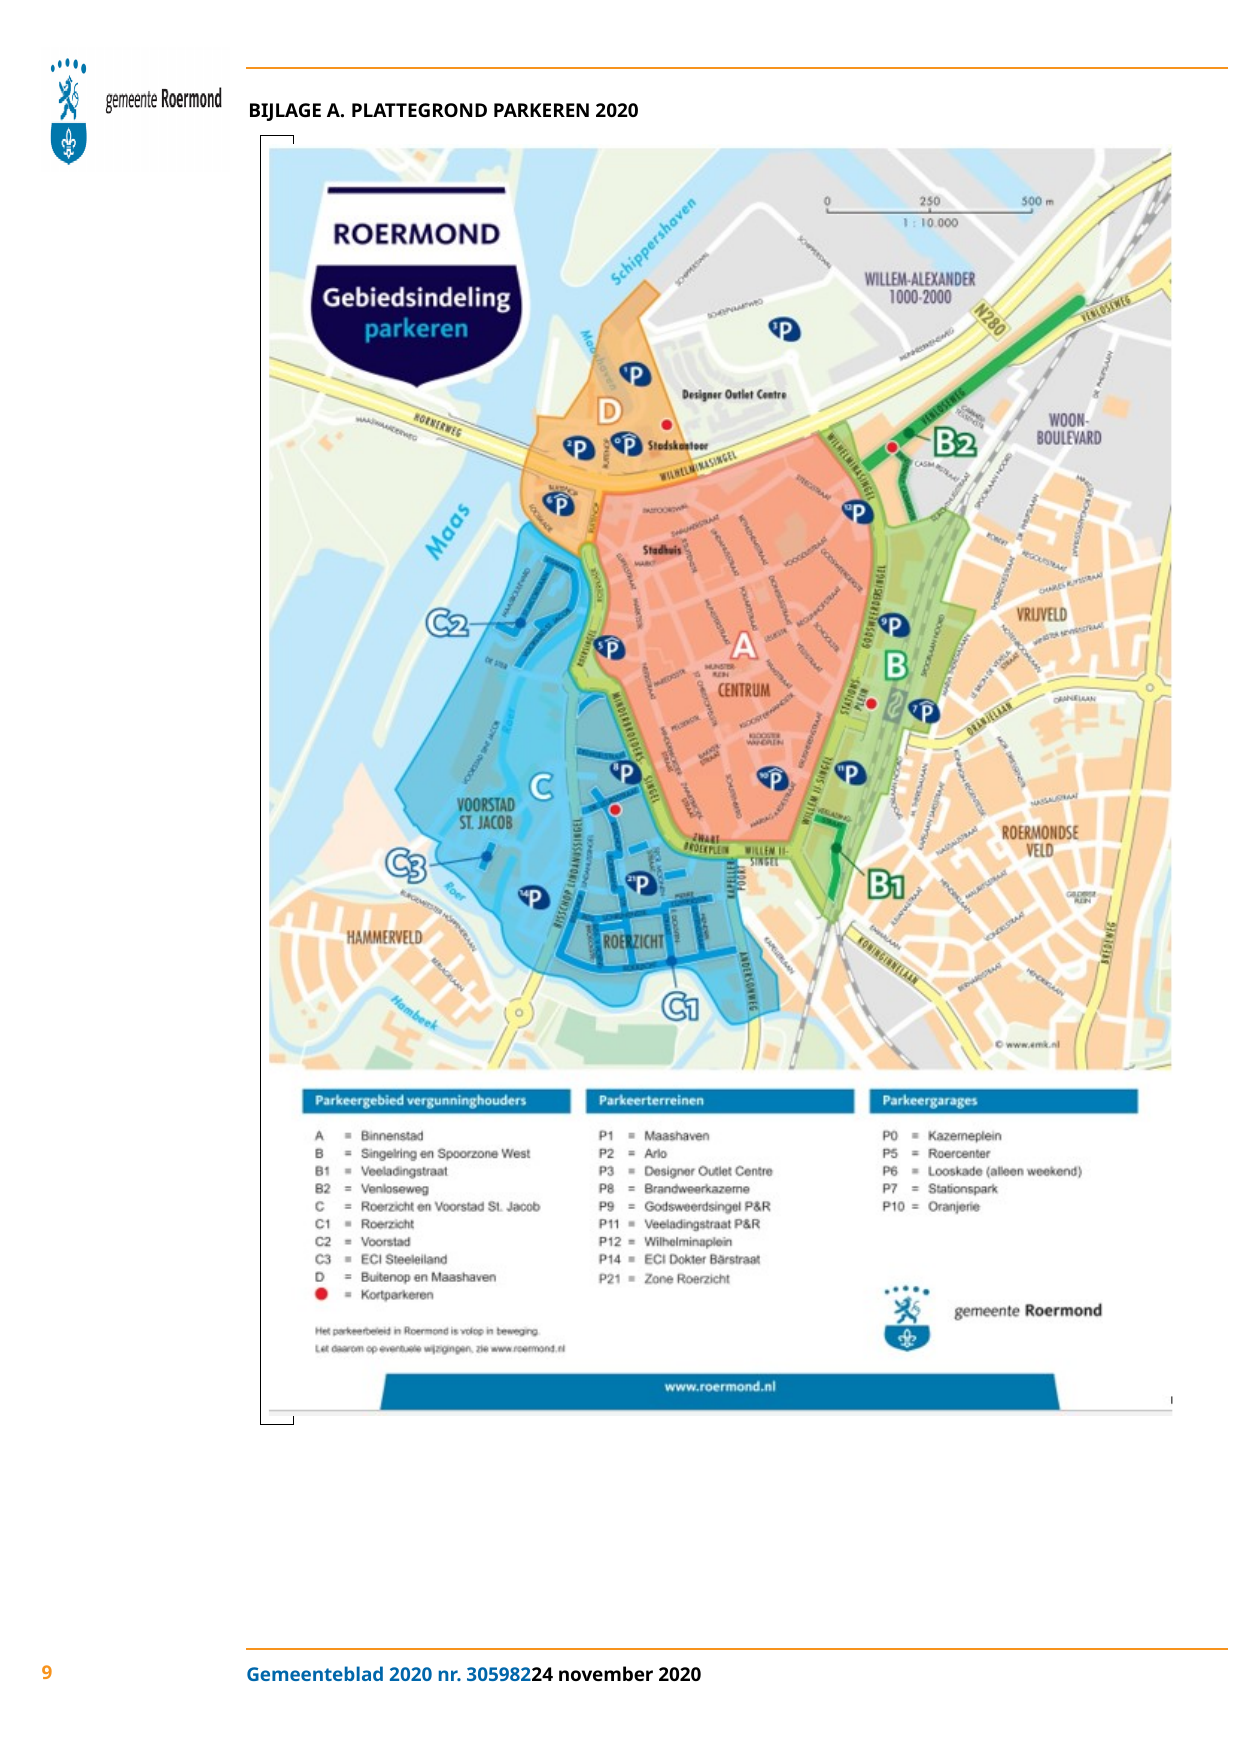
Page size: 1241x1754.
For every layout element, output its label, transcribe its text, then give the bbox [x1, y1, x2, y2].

text BIJLAGE A. PLATTEGROND PARKEREN 2020 [248, 95, 1152, 123]
picture [268, 144, 1173, 1416]
picture [41, 47, 231, 172]
